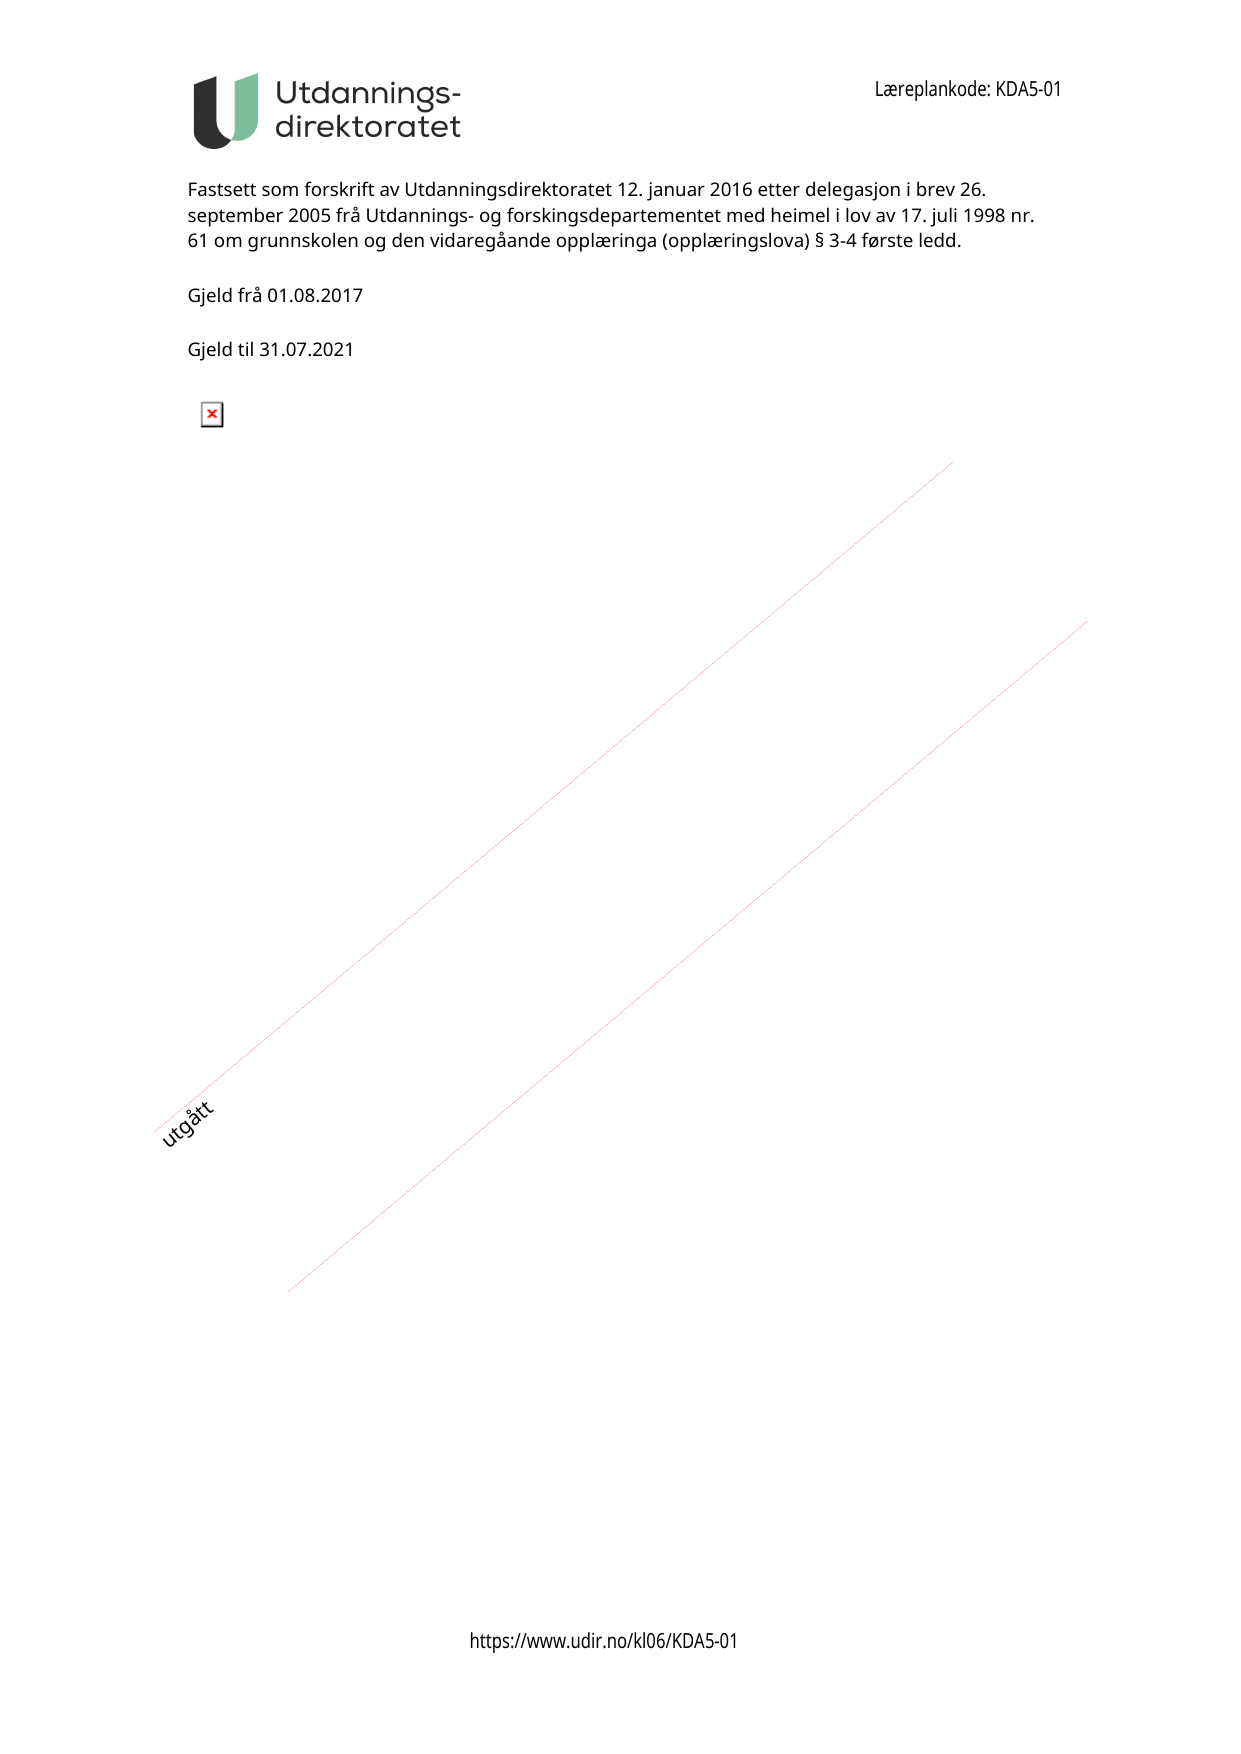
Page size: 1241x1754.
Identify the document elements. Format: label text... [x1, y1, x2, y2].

text Fastsett som forskrift av Utdanningsdirektoratet 12. januar 2016 etter delegasjon i brev 26. september 2005 frå Utdannings- og forskingsdepartementet med heimel i lov av 17. juli 1998 nr. 61 om grunnskolen og den vidaregåande opplæringa (opplæringslova) § 3-4 første ledd. [187, 176, 1053, 253]
picture [193, 73, 461, 149]
text Gjeld frå 01.08.2017 [368, 282, 1053, 308]
text Gjeld til 31.07.2021 [360, 337, 1053, 362]
picture [187, 391, 238, 442]
